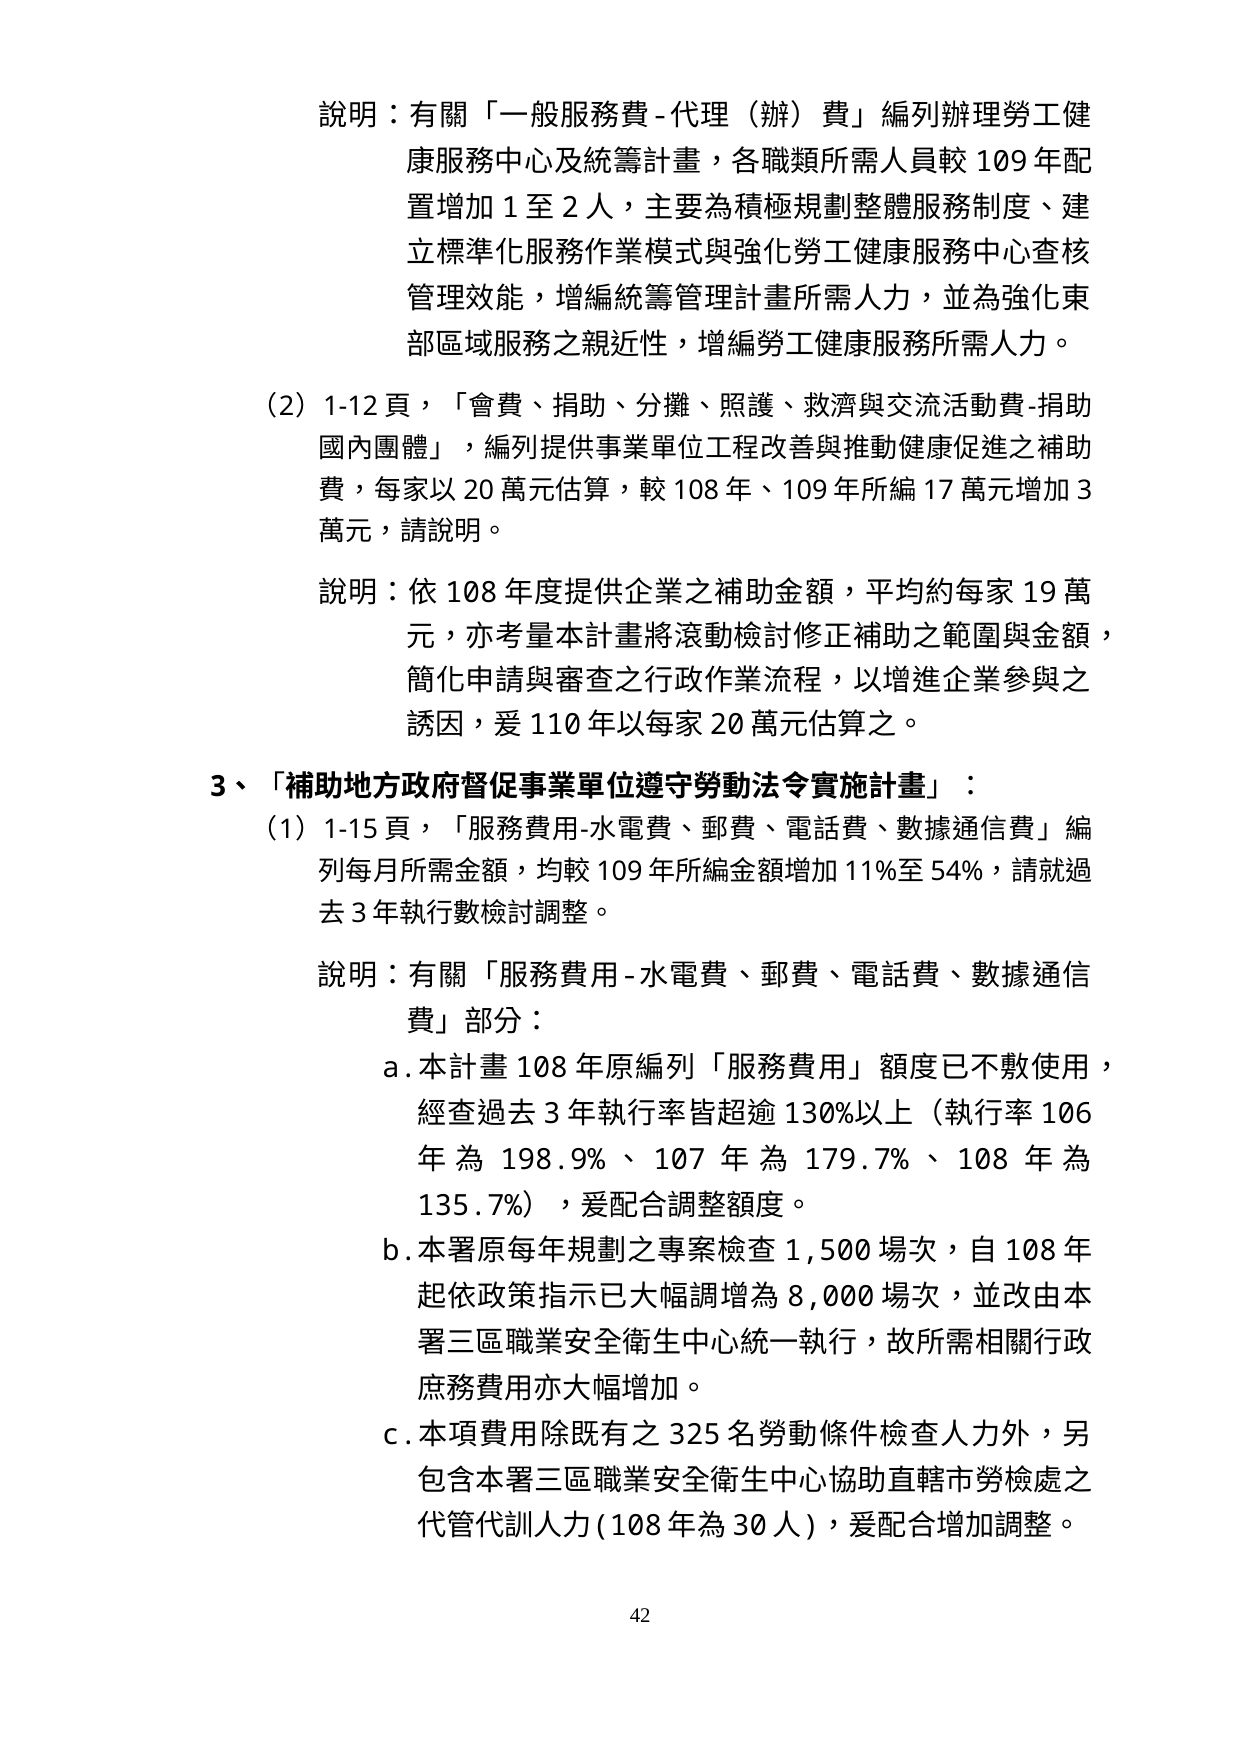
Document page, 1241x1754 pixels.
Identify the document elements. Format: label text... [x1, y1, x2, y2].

text 說明：有關「一般服務費-代理（辦）費」編列辦理勞工健康服務中心及統籌計畫，各職類所需人員較109年配置增加1至2人，主要為積極規劃整體服務制度、建立標準化服務作業模式與強化勞工健康服務中心查核管理效能，增編統籌管理計畫所需人力，並為強化東部區域服務之親近性，增編勞工健康服務所需人力。 [318, 89, 1092, 364]
text b.本署原每年規劃之專案檢查1,500場次，自108年起依政策指示已大幅調增為8,000場次，並改由本署三區職業安全衛生中心統一執行，故所需相關行政庶務費用亦大幅增加。 [382, 1224, 1092, 1407]
text 3、「補助地方政府督促事業單位遵守勞動法令實施計畫」： [209, 762, 1092, 805]
text 說明：有關「服務費用-水電費、郵費、電話費、數據通信費」部分： [318, 949, 1092, 1041]
text a.本計畫108年原編列「服務費用」額度已不敷使用，經查過去3年執行率皆超逾130%以上（執行率106年為198.9%、107年為179.7%、108年為135.7%），爰配合調整額度。 [382, 1041, 1092, 1224]
text c.本項費用除既有之325名勞動條件檢查人力外，另包含本署三區職業安全衛生中心協助直轄市勞檢處之代管代訓人力(108年為30人)，爰配合增加調整。 [382, 1407, 1092, 1545]
text 說明：依108年度提供企業之補助金額，平均約每家19萬元，亦考量本計畫將滾動檢討修正補助之範圍與金額，簡化申請與審查之行政作業流程，以增進企業參與之誘因，爰110年以每家20萬元估算之。 [318, 568, 1092, 743]
text （2）1-12頁，「會費、捐助、分攤、照護、救濟與交流活動費-捐助國內團體」，編列提供事業單位工程改善與推動健康促進之補助費，每家以20萬元估算，較108年、109年所編17萬元增加3萬元，請說明。 [251, 382, 1092, 549]
text （1）1-15頁，「服務費用-水電費、郵費、電話費、數據通信費」編列每月所需金額，均較109年所編金額增加11%至54%，請就過去3年執行數檢討調整。 [251, 805, 1092, 930]
